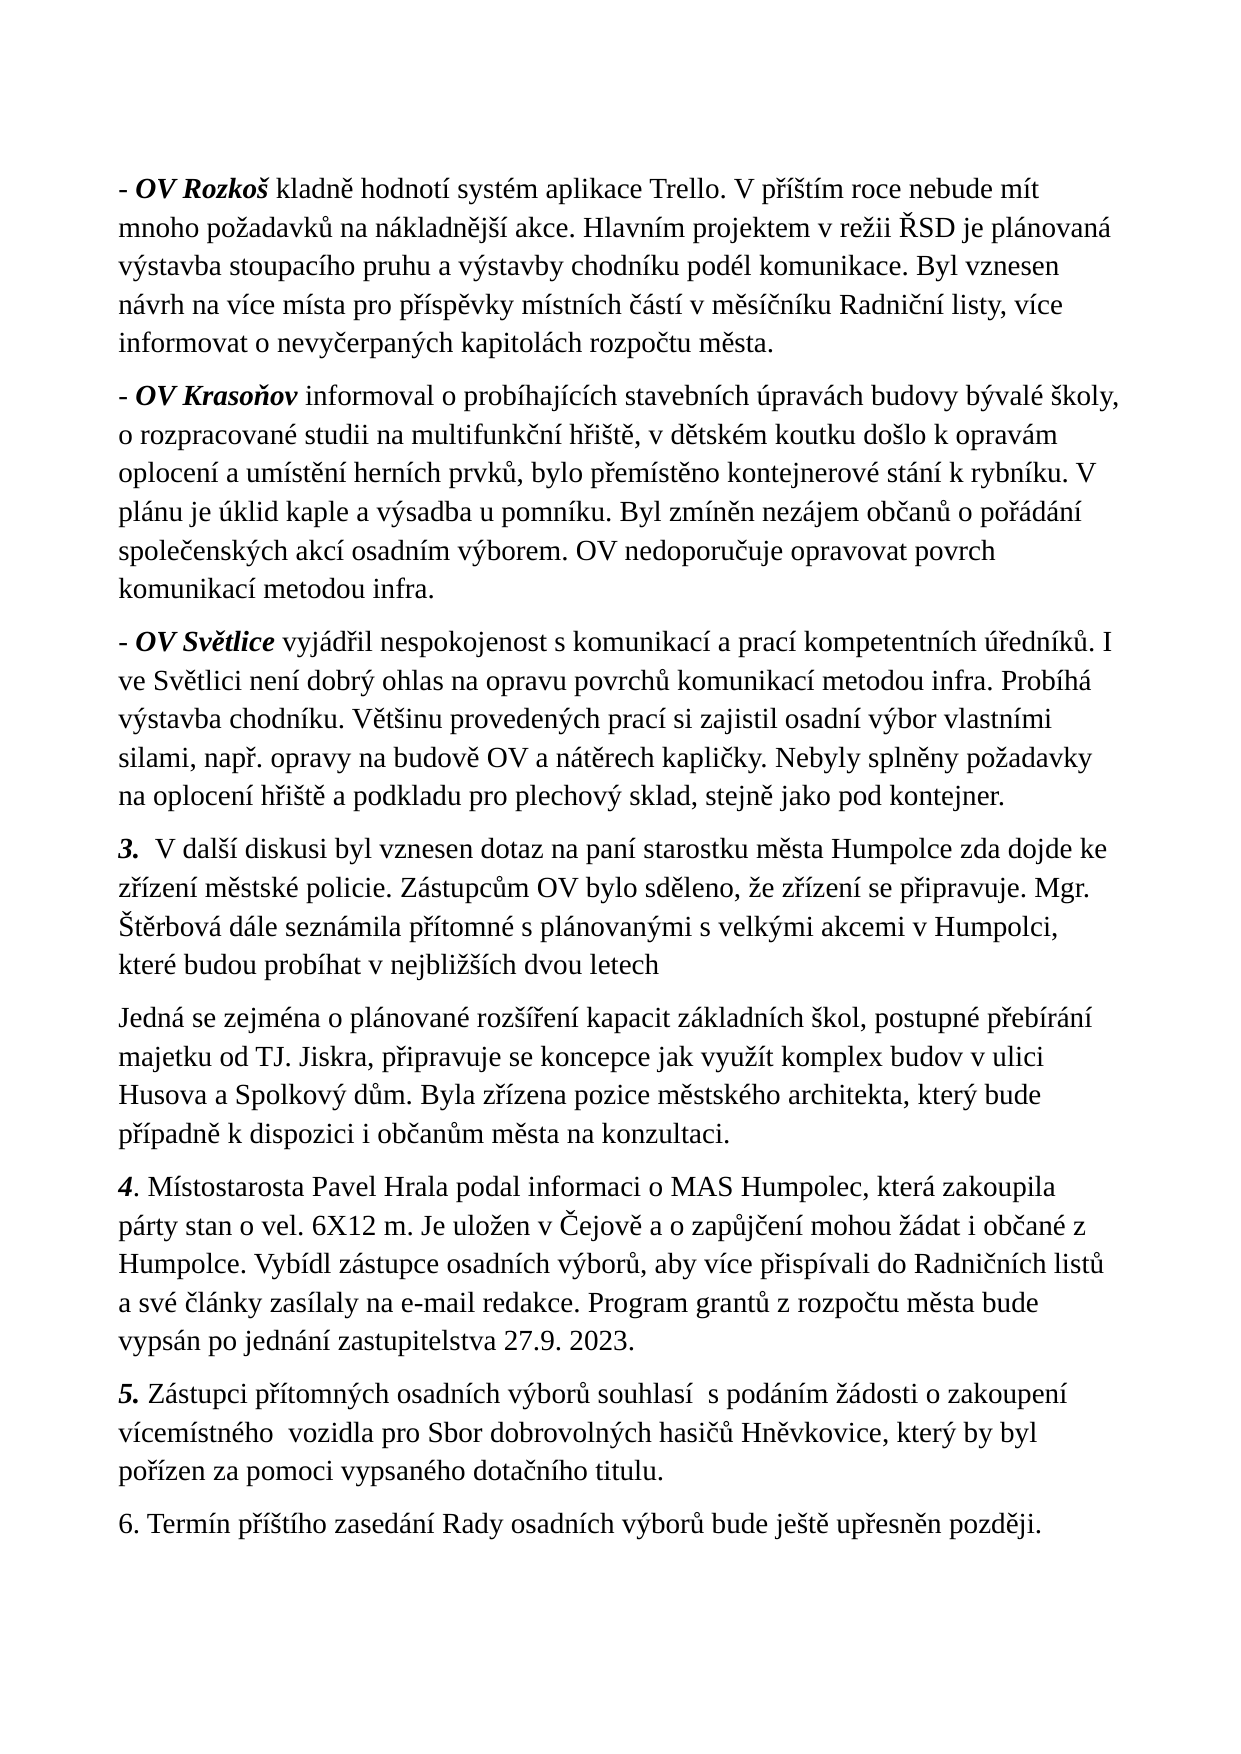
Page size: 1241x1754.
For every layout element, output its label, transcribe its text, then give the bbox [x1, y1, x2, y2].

text - OV Světlice vyjádřil nespokojenost s komunikací a prací kompetentních úředníků. I ve Světlici není dobrý ohlas na opravu povrchů komunikací metodou infra. Probíhá výstavba chodníku. Většinu provedených prací si zajistil osadní výbor vlastními silami, např. opravy na budově OV a nátěrech kapličky. Nebyly splněny požadavky na oplocení hřiště a podkladu pro plechový sklad, stejně jako pod kontejner. [118, 624, 1122, 812]
text 6. Termín příštího zasedání Rady osadních výborů bude ještě upřesněn později. [118, 1507, 1122, 1540]
text - OV Rozkoš kladně hodnotí systém aplikace Trello. V příštím roce nebude mít mnoho požadavků na nákladnější akce. Hlavním projektem v režii ŘSD je plánovaná výstavba stoupacího pruhu a výstavby chodníku podél komunikace. Byl vznesen návrh na více místa pro příspěvky místních částí v měsíčníku Radniční listy, více informovat o nevyčerpaných kapitolách rozpočtu města. [118, 171, 1122, 359]
text 4. Místostarosta Pavel Hrala podal informaci o MAS Humpolec, která zakoupila párty stan o vel. 6X12 m. Je uložen v Čejově a o zapůjčení mohou žádat i občané z Humpolce. Vybídl zástupce osadních výborů, aby více přispívali do Radničních listů a své články zasílaly na e-mail redakce. Program grantů z rozpočtu města bude vypsán po jednání zastupitelstva 27.9. 2023. [118, 1169, 1122, 1357]
text 3. V další diskusi byl vznesen dotaz na paní starostku města Humpolce zda dojde ke zřízení městské policie. Zástupcům OV bylo sděleno, že zřízení se připravuje. Mgr. Štěrbová dále seznámila přítomné s plánovanými s velkými akcemi v Humpolci, které budou probíhat v nejbližších dvou letech [118, 832, 1122, 981]
text 5. Zástupci přítomných osadních výborů souhlasí s podáním žádosti o zakoupení vícemístného vozidla pro Sbor dobrovolných hasičů Hněvkovice, který by byl pořízen za pomoci vypsaného dotačního titulu. [118, 1376, 1122, 1487]
text Jedná se zejména o plánované rozšíření kapacit základních škol, postupné přebírání majetku od TJ. Jiskra, připravuje se koncepce jak využít komplex budov v ulici Husova a Spolkový dům. Byla zřízena pozice městského architekta, který bude případně k dispozici i občanům města na konzultaci. [118, 1000, 1122, 1149]
text - OV Krasoňov informoval o probíhajících stavebních úpravách budovy bývalé školy, o rozpracované studii na multifunkční hřiště, v dětském koutku došlo k opravám oplocení a umístění herních prvků, bylo přemístěno kontejnerové stání k rybníku. V plánu je úklid kaple a výsadba u pomníku. Byl zmíněn nezájem občanů o pořádání společenských akcí osadním výborem. OV nedoporučuje opravovat povrch komunikací metodou infra. [118, 378, 1122, 605]
